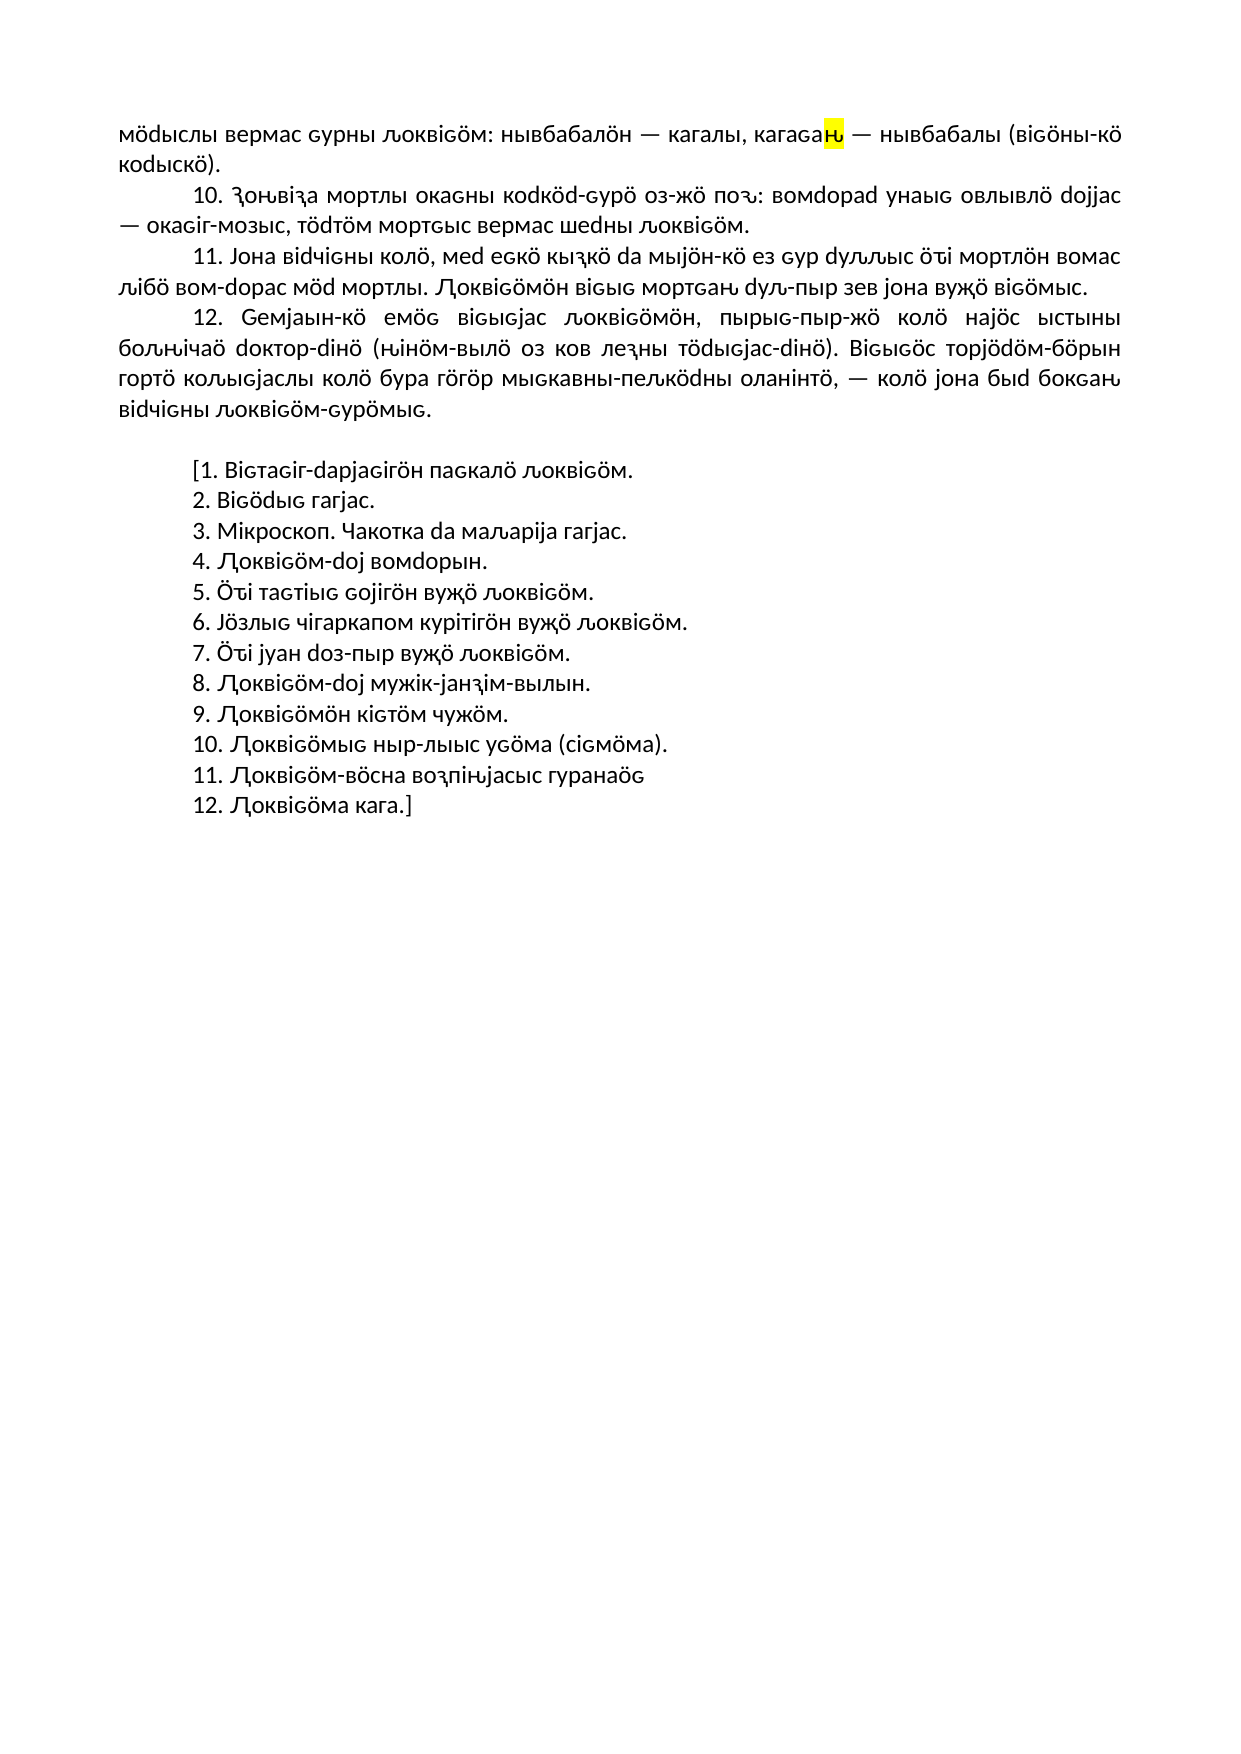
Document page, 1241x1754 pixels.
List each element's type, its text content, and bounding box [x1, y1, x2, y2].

text 10. Ԉоквіԍӧмыԍ ныр-лыыс уԍӧма (сіԍмӧма). [118, 728, 1122, 759]
text 10. Ԇоԋвіԇа мортлы окаԍны коԁкӧԁ-ԍурӧ оз-жӧ поԅ: вомԁораԁ унаыԍ овлывлӧ ԁојјас — окаԍіг-мозыс, тӧԁтӧм мортԍыс вермас шеԁны ԉоквіԍӧм. [118, 179, 1122, 240]
text 9. Ԉоквіԍӧмӧн кіԍтӧм чужӧм. [118, 698, 1122, 728]
text 12. Ԉоквіԍӧма кага.] [118, 789, 1122, 820]
text 12. Ԍемјаын-кӧ емӧԍ віԍыԍјас ԉоквіԍӧмӧн, пырыԍ-пыр-жӧ колӧ најӧс ыстыны боԉԋічаӧ ԁоктор-ԁінӧ (ԋінӧм-вылӧ оз ков леԇны тӧԁыԍјас-ԁінӧ). Віԍыԍӧс торјӧԁӧм-бӧрын гортӧ коԉыԍјаслы колӧ бура гӧгӧр мыԍкавны-пеԉкӧԁны оланінтӧ, — колӧ јона быԁ бокԍаԋ віԁчіԍны ԉоквіԍӧм-ԍурӧмыԍ. [118, 301, 1122, 423]
text 4. Ԉоквіԍӧм-ԁој вомԁорын. [118, 545, 1122, 576]
text 7. Ӧԏі јуан ԁоз-пыр вуҗӧ ԉоквіԍӧм. [118, 637, 1122, 667]
text [1. Віԍтаԍіг-ԁарјаԍігӧн паԍкалӧ ԉоквіԍӧм. [118, 454, 1122, 484]
text 8. Ԉоквіԍӧм-ԁој мужік-јанԇім-вылын. [118, 667, 1122, 698]
text 6. Јӧзлыԍ чігаркапом курітігӧн вуҗӧ ԉоквіԍӧм. [118, 606, 1122, 637]
text мӧԁыслы вермас ԍурны ԉоквіԍӧм: нывбабалӧн — кагалы, кагаԍаԋ — нывбабалы (віԍӧны-кӧ коԁыскӧ). [118, 118, 1122, 179]
text 11. Ԉоквіԍӧм-вӧсна воԇпіԋјасыс гуранаӧԍ [118, 759, 1122, 789]
text 11. Јона віԁчіԍны колӧ, меԁ еԍкӧ кыԇкӧ ԁа мыјӧн-кӧ ез ԍур ԁуԉԉыс ӧԏі мортлӧн вомас ԉібӧ вом-ԁорас мӧԁ мортлы. Ԉоквіԍӧмӧн віԍыԍ мортԍаԋ ԁуԉ-пыр зев јона вуҗӧ віԍӧмыс. [118, 240, 1122, 301]
text 3. Мікроскоп. Чакотка ԁа маԉаріја гагјас. [118, 515, 1122, 545]
text 5. Ӧԏі таԍтіыԍ ԍојігӧн вуҗӧ ԉоквіԍӧм. [118, 576, 1122, 606]
text 2. Віԍӧԁыԍ гагјас. [118, 484, 1122, 515]
